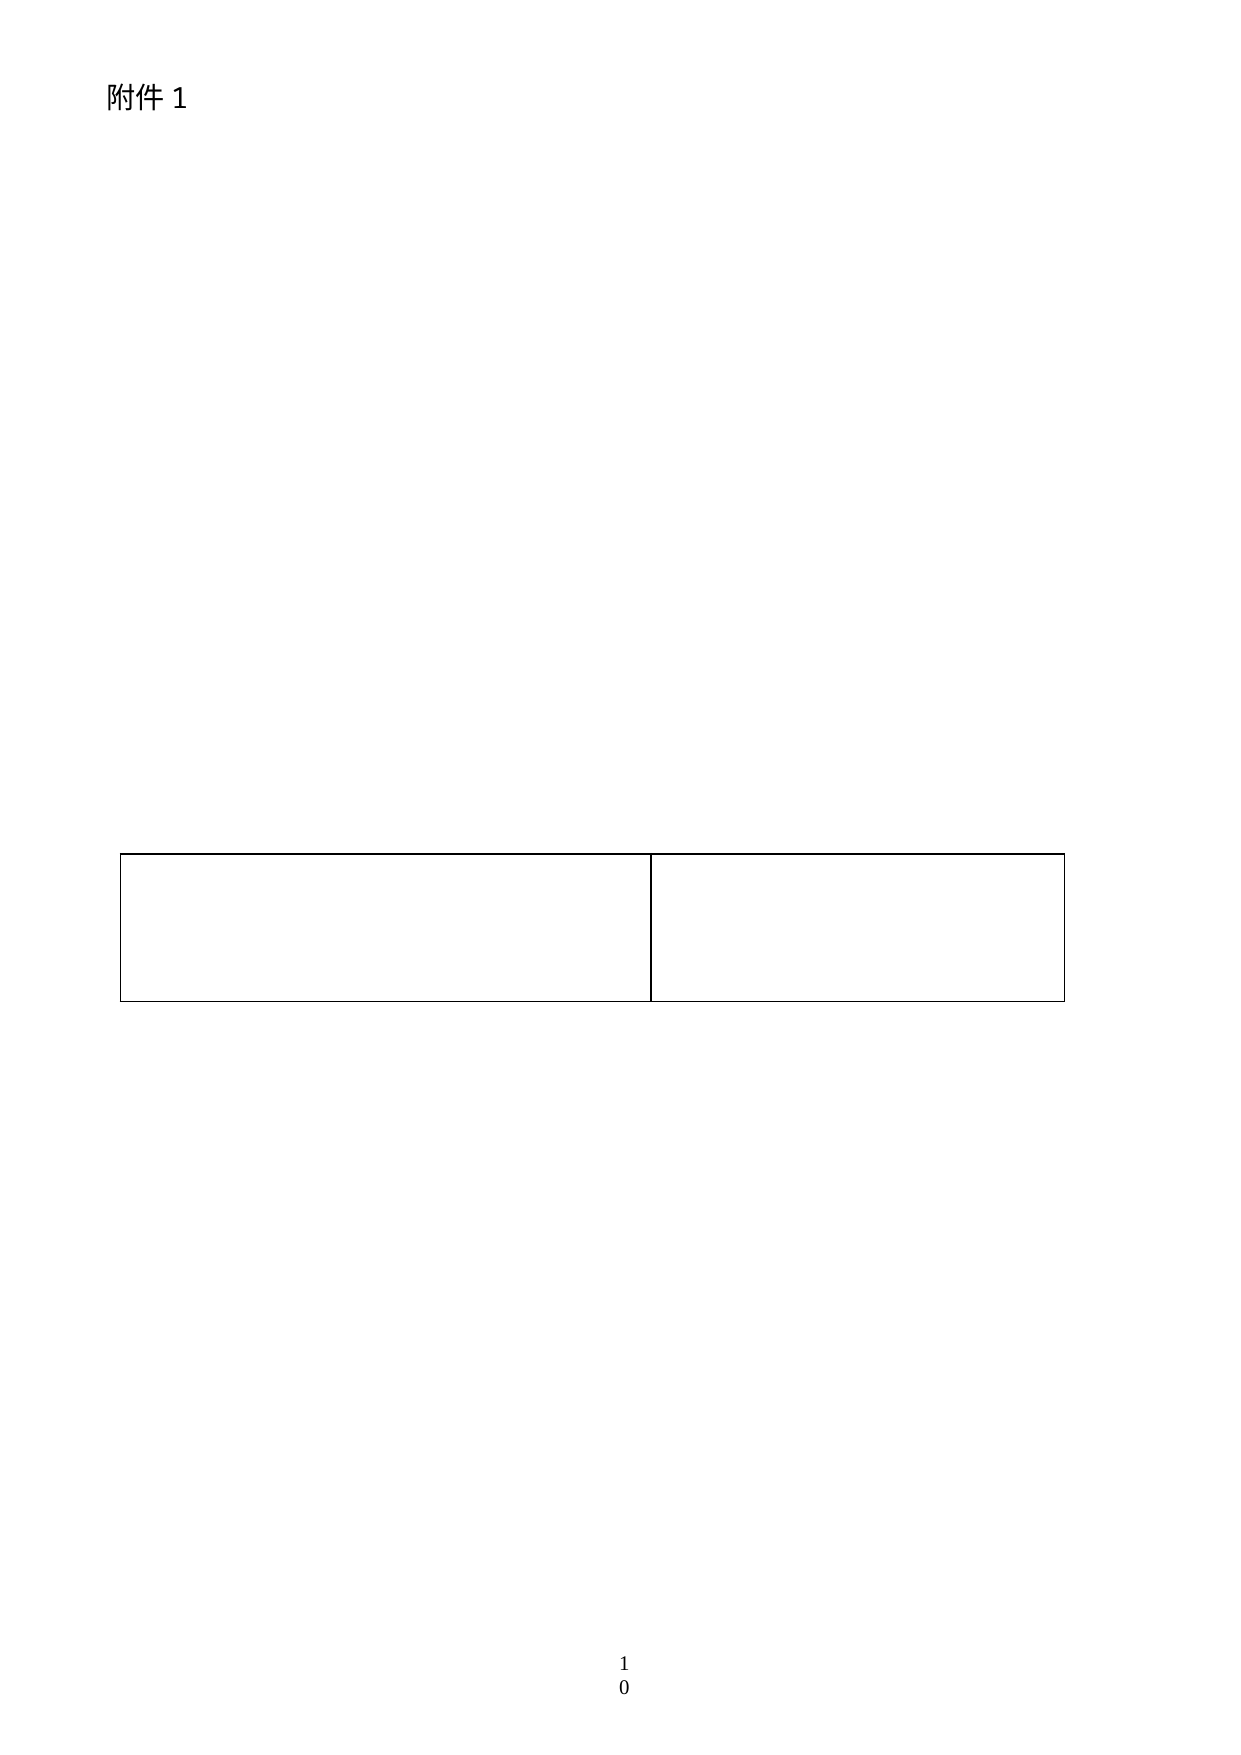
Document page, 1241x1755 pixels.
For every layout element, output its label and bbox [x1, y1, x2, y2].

table_cell [652, 855, 1064, 1001]
table_cell [121, 855, 650, 1001]
